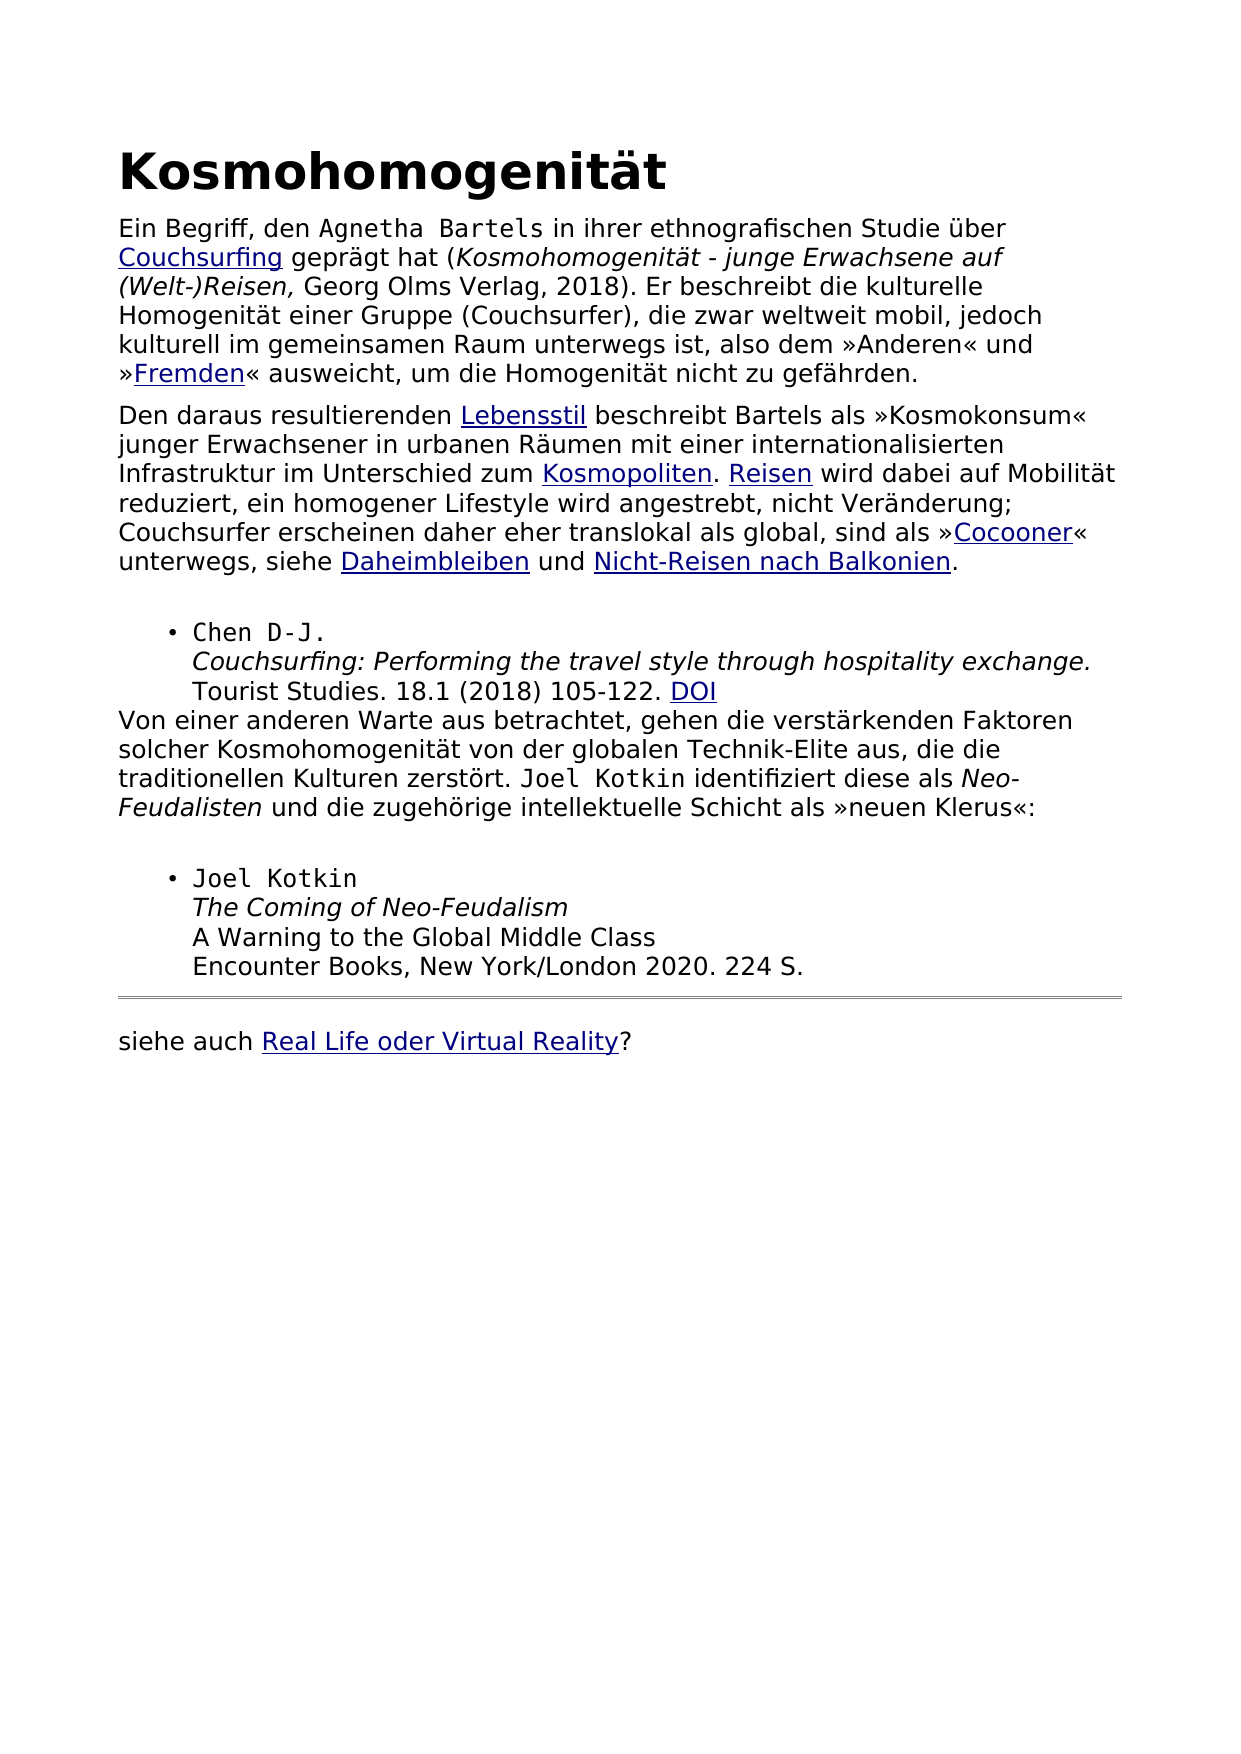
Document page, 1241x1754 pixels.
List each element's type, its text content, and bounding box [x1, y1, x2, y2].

list Chen D-J. Couchsurfing: Performing the travel style through hospitality exchange. Tourist Studies. 18.1 (2018) 105-122. DOI [177, 618, 1122, 706]
subtitle Kosmohomogenität [118, 143, 1122, 201]
text siehe auch Real Life oder Virtual Reality? [118, 1027, 1122, 1057]
list Joel Kotkin The Coming of Neo-Feudalism A Warning to the Global Middle Class Encounter Books, New York/London 2020. 224 S. [177, 864, 1122, 981]
text Ein Begriff, den Agnetha Bartels in ihrer ethnografischen Studie über Couchsurfing geprägt hat (Kosmohomogenität - junge Erwachsene auf (Welt-)Reisen, Georg Olms Verlag, 2018). Er beschreibt die kulturelle Homogenität einer Gruppe (Couchsurfer), die zwar weltweit mobil, jedoch kulturell im gemeinsamen Raum unterwegs ist, also dem »Anderen« und »Fremden« ausweicht, um die Homogenität nicht zu gefährden. [118, 214, 1122, 389]
text Von einer anderen Warte aus betrachtet, gehen die verstärkenden Faktoren solcher Kosmohomogenität von der globalen Technik-Elite aus, die die traditionellen Kulturen zerstört. Joel Kotkin identifiziert diese als Neo-Feudalisten und die zugehörige intellektuelle Schicht als »neuen Klerus«: [118, 706, 1122, 822]
text Den daraus resultierenden Lebensstil beschreibt Bartels als »Kosmokonsum« junger Erwachsener in urbanen Räumen mit einer internationalisierten Infrastruktur im Unterschied zum Kosmopoliten. Reisen wird dabei auf Mobilität reduziert, ein homogener Lifestyle wird angestrebt, nicht Veränderung; Couchsurfer erscheinen daher eher translokal als global, sind als »Cocooner« unterwegs, siehe Daheimbleiben und Nicht-Reisen nach Balkonien. [118, 401, 1122, 576]
